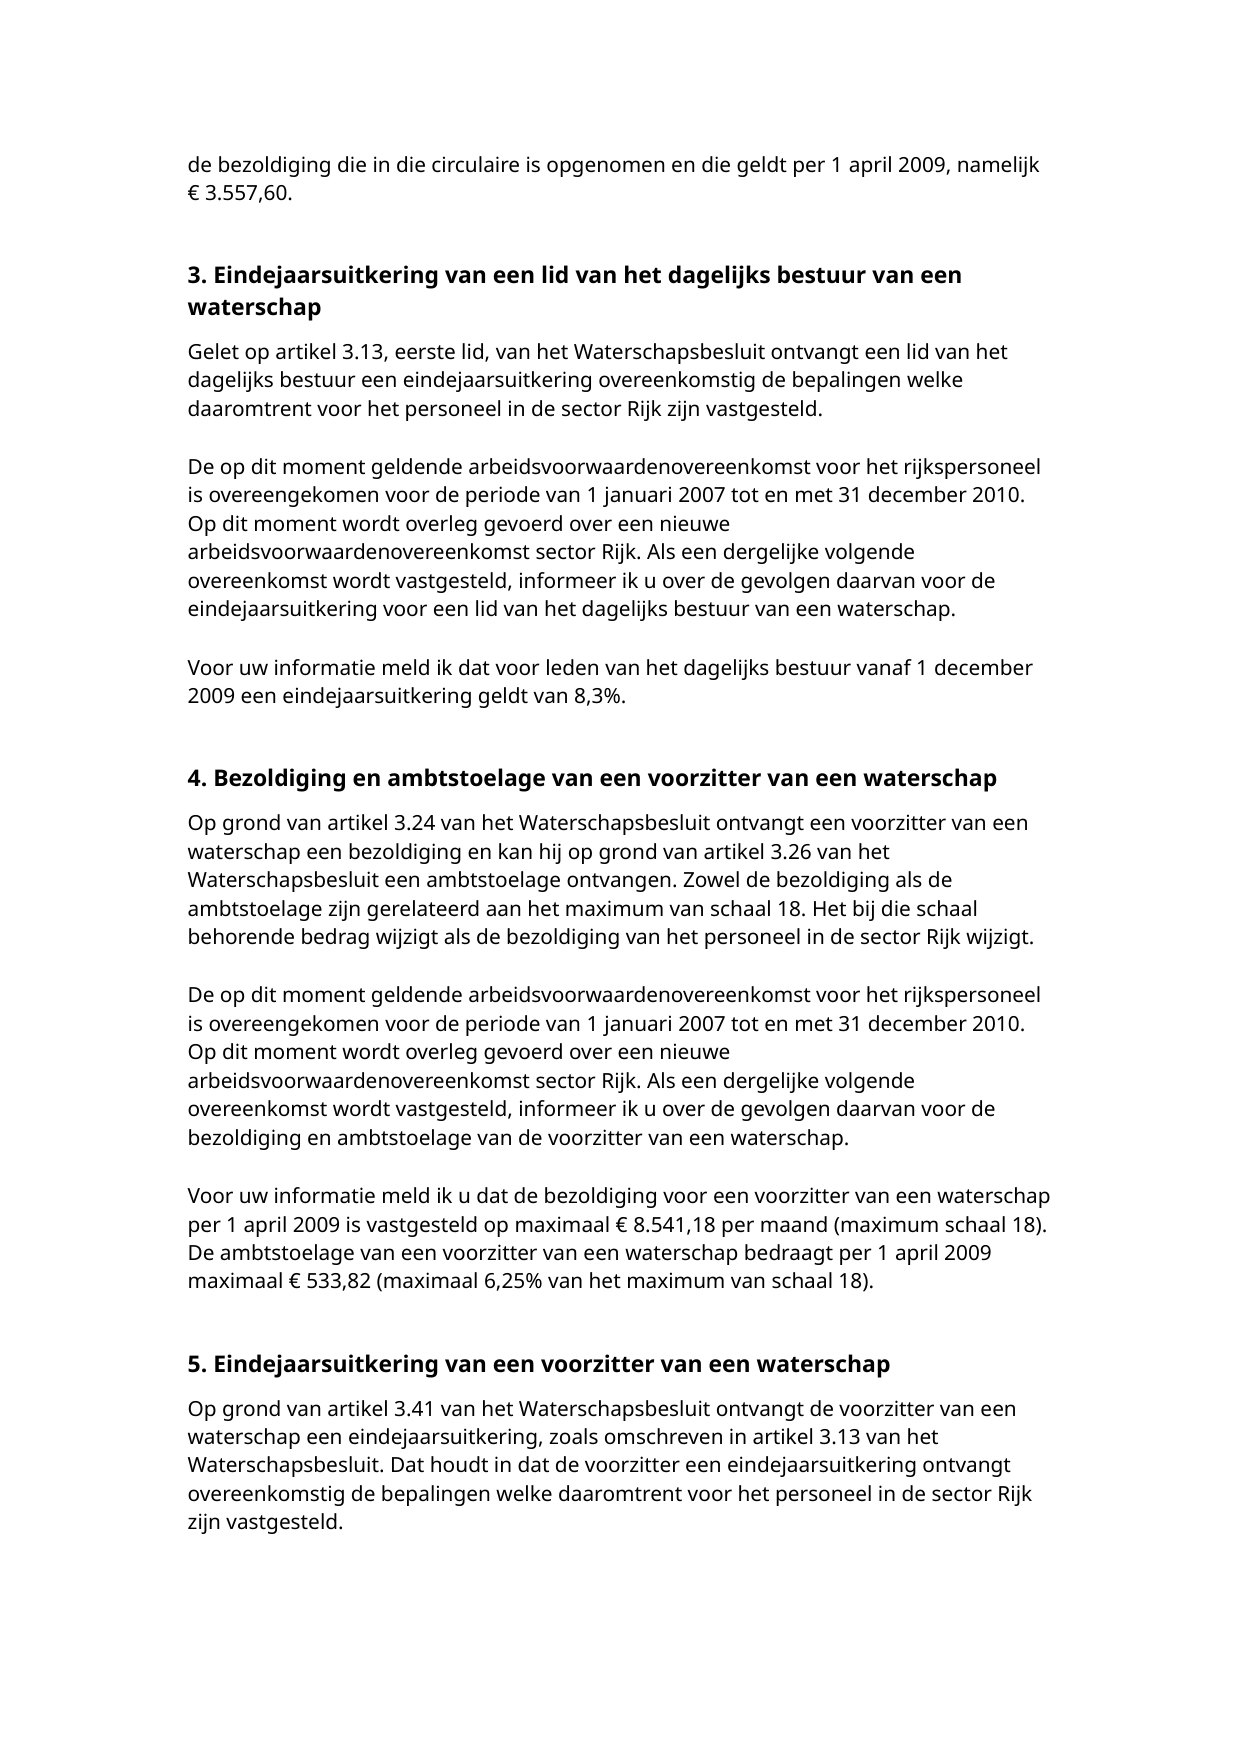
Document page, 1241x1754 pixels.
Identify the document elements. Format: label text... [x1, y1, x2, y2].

subtitle 3. Eindejaarsuitkering van een lid van het dagelijks bestuur van een waterschap [187, 259, 1053, 322]
text Voor uw informatie meld ik dat voor leden van het dagelijks bestuur vanaf 1 december 2009 een eindejaarsuitkering geldt van 8,3%. [187, 653, 1053, 710]
text de bezoldiging die in die circulaire is opgenomen en die geldt per 1 april 2009, namelijk € 3.557,60. [187, 150, 1053, 207]
subtitle 4. Bezoldiging en ambtstoelage van een voorzitter van een waterschap [187, 762, 1053, 793]
text De op dit moment geldende arbeidsvoorwaardenovereenkomst voor het rijkspersoneel is overeengekomen voor de periode van 1 januari 2007 tot en met 31 december 2010. Op dit moment wordt overleg gevoerd over een nieuwe arbeidsvoorwaardenovereenkomst sector Rijk. Als een dergelijke volgende overeenkomst wordt vastgesteld, informeer ik u over de gevolgen daarvan voor de eindejaarsuitkering voor een lid van het dagelijks bestuur van een waterschap. [187, 452, 1053, 623]
text Op grond van artikel 3.41 van het Waterschapsbesluit ontvangt de voorzitter van een waterschap een eindejaarsuitkering, zoals omschreven in artikel 3.13 van het Waterschapsbesluit. Dat houdt in dat de voorzitter een eindejaarsuitkering ontvangt overeenkomstig de bepalingen welke daaromtrent voor het personeel in de sector Rijk zijn vastgesteld. [187, 1394, 1053, 1536]
subtitle 5. Eindejaarsuitkering van een voorzitter van een waterschap [187, 1347, 1053, 1379]
text De op dit moment geldende arbeidsvoorwaardenovereenkomst voor het rijkspersoneel is overeengekomen voor de periode van 1 januari 2007 tot en met 31 december 2010. Op dit moment wordt overleg gevoerd over een nieuwe arbeidsvoorwaardenovereenkomst sector Rijk. Als een dergelijke volgende overeenkomst wordt vastgesteld, informeer ik u over de gevolgen daarvan voor de bezoldiging en ambtstoelage van de voorzitter van een waterschap. [187, 981, 1053, 1151]
text Voor uw informatie meld ik u dat de bezoldiging voor een voorzitter van een waterschap per 1 april 2009 is vastgesteld op maximaal € 8.541,18 per maand (maximum schaal 18). De ambtstoelage van een voorzitter van een waterschap bedraagt per 1 april 2009 maximaal € 533,82 (maximaal 6,25% van het maximum van schaal 18). [187, 1181, 1053, 1295]
text Gelet op artikel 3.13, eerste lid, van het Waterschapsbesluit ontvangt een lid van het dagelijks bestuur een eindejaarsuitkering overeenkomstig de bepalingen welke daaromtrent voor het personeel in de sector Rijk zijn vastgesteld. [187, 337, 1053, 422]
text Op grond van artikel 3.24 van het Waterschapsbesluit ontvangt een voorzitter van een waterschap een bezoldiging en kan hij op grond van artikel 3.26 van het Waterschapsbesluit een ambtstoelage ontvangen. Zowel de bezoldiging als de ambtstoelage zijn gerelateerd aan het maximum van schaal 18. Het bij die schaal behorende bedrag wijzigt als de bezoldiging van het personeel in de sector Rijk wijzigt. [187, 808, 1053, 951]
